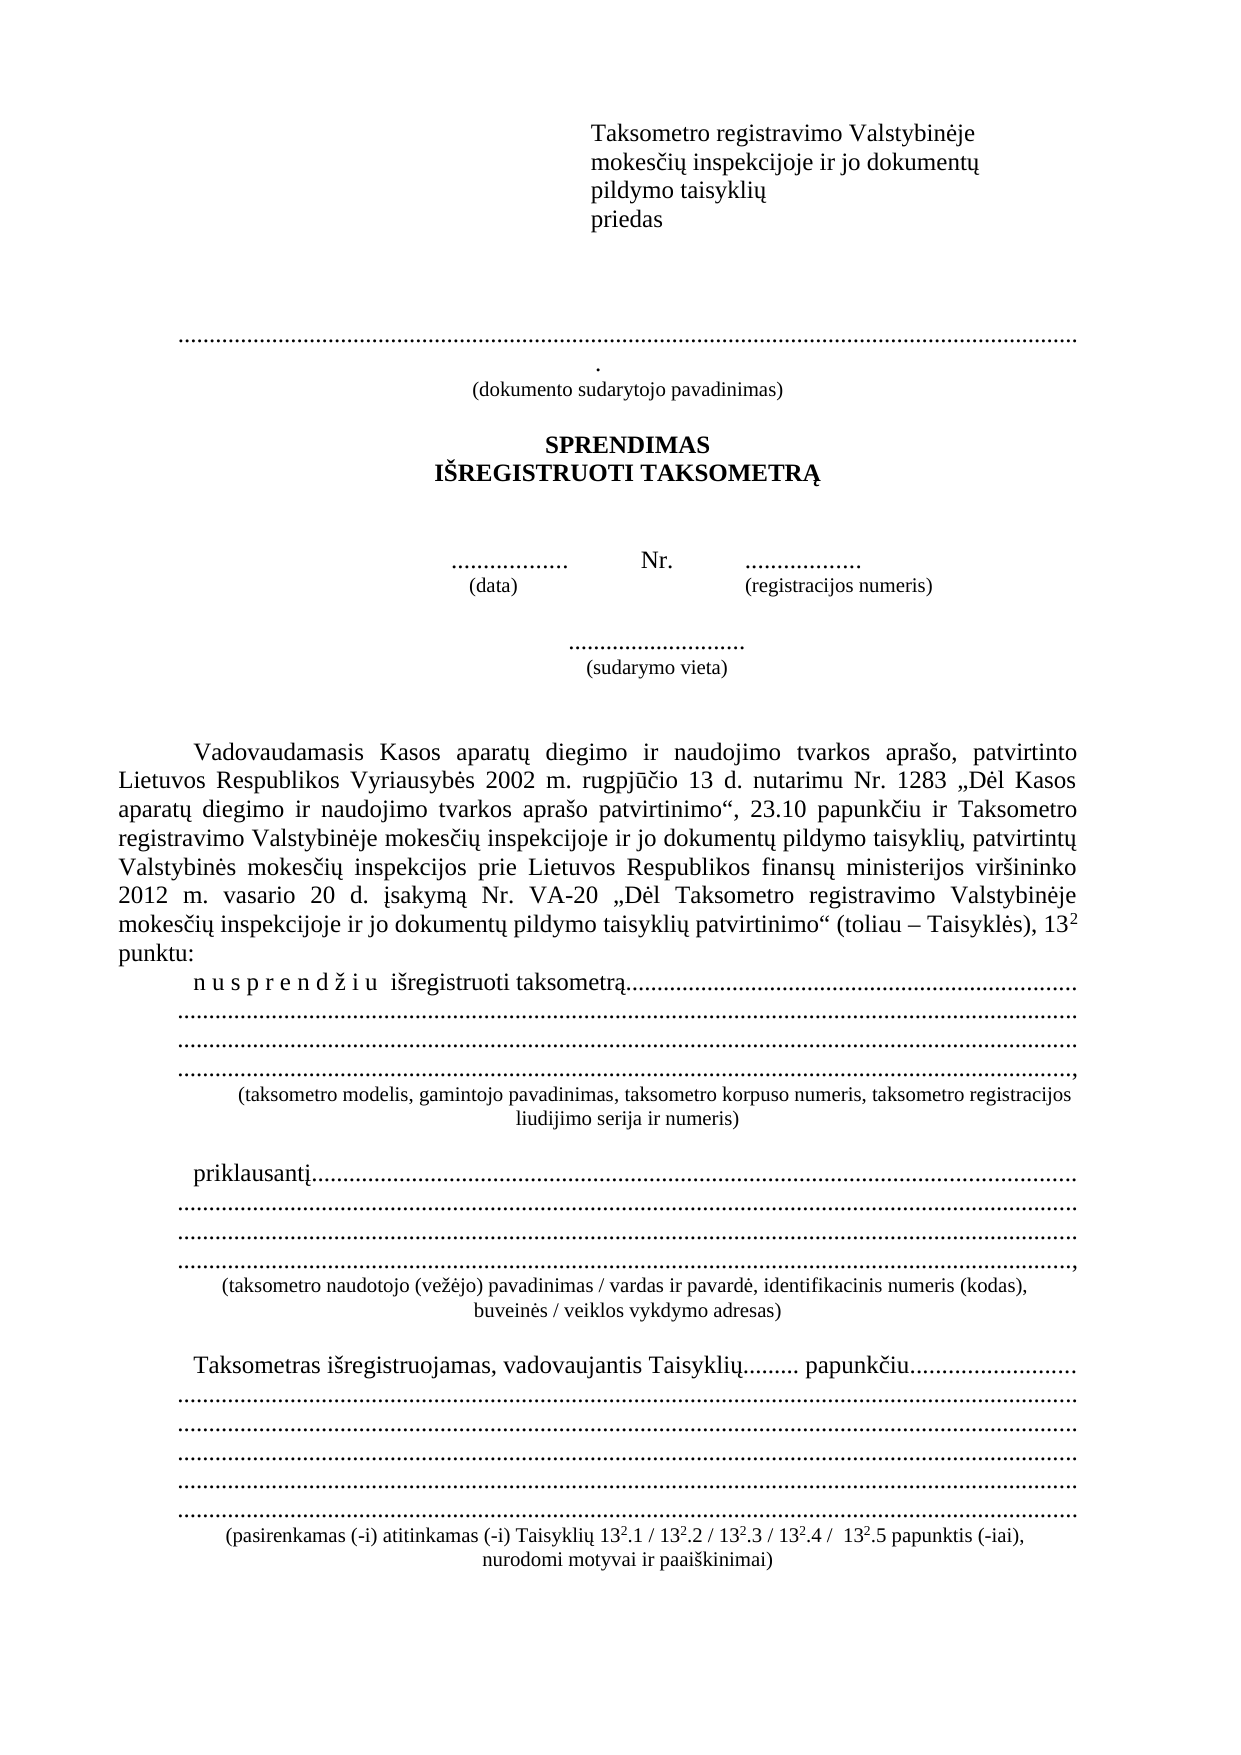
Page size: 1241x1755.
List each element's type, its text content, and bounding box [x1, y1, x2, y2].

text (taksometro modelis, gamintojo pavadinimas, taksometro korpuso numeris, taksometro registracijos [118, 1082, 1078, 1106]
text , [118, 1245, 1078, 1273]
table_header [686, 487, 1122, 573]
table_cell [554, 574, 686, 597]
table_header Nr. [554, 487, 686, 573]
text . [118, 1494, 1078, 1523]
text , [118, 1053, 1078, 1082]
text IŠREGISTRUOTI TAKSOMETRĄ [118, 458, 1078, 487]
table_cell [118, 679, 1122, 708]
text Vadovaudamasis Kasos aparatų diegimo ir naudojimo tvarkos aprašo, patvirtinto Lietuvos Respublikos Vyriausybės 2002 m. rugpjūčio 13 d. nutarimu Nr. 1283 „Dėl Kasos aparatų diegimo ir naudojimo tvarkos aprašo patvirtinimo“, 23.10 papunkčiu ir Taksometro registravimo Valstybinėje mokesčių inspekcijoje ir jo dokumentų pildymo taisyklių, patvirtintų Valstybinės mokesčių inspekcijos prie Lietuvos Respublikos finansų ministerijos viršininko 2012 m. vasario 20 d. įsakymą Nr. VA-20 „Dėl Taksometro registravimo Valstybinėje mokesčių inspekcijoje ir jo dokumentų pildymo taisyklių patvirtinimo“ (toliau – Taisyklės), 132 punktu: [118, 737, 1078, 967]
table_cell (sudarymo vieta) [118, 655, 1122, 679]
text buveinės / veiklos vykdymo adresas) [118, 1297, 1078, 1322]
text (pasirenkamas (-i) atitinkamas (-i) Taisyklių 132.1 / 132.2 / 132.3 / 132.4 / 132.5 papunktis (-iai), [118, 1523, 1078, 1547]
text SPRENDIMAS [118, 430, 1078, 458]
text Taksometro registravimo Valstybinėje [591, 118, 1078, 147]
text nusprendžiu išregistruoti taksometrą [118, 967, 1078, 995]
text priedas [591, 204, 1078, 233]
text ................................................................................................................................................. [118, 319, 1078, 377]
text mokesčių inspekcijoje ir jo dokumentų [591, 147, 1078, 176]
text (dokumento sudarytojo pavadinimas) [118, 377, 1078, 401]
table_cell [118, 598, 1122, 655]
text Taksometras išregistruojamas, vadovaujantis Taisyklių......... papunkčiu [118, 1350, 1078, 1379]
text pildymo taisyklių [591, 176, 1078, 204]
text priklausantį [118, 1158, 1078, 1187]
table_cell (registracijos numeris) [686, 574, 1122, 597]
table_cell (data) [118, 574, 554, 597]
text (taksometro naudotojo (vežėjo) pavadinimas / vardas ir pavardė, identifikacinis numeris (kodas), [118, 1273, 1078, 1297]
text nurodomi motyvai ir paaiškinimai) [118, 1547, 1078, 1571]
text liudijimo serija ir numeris) [118, 1106, 1078, 1130]
table_header [118, 487, 554, 573]
